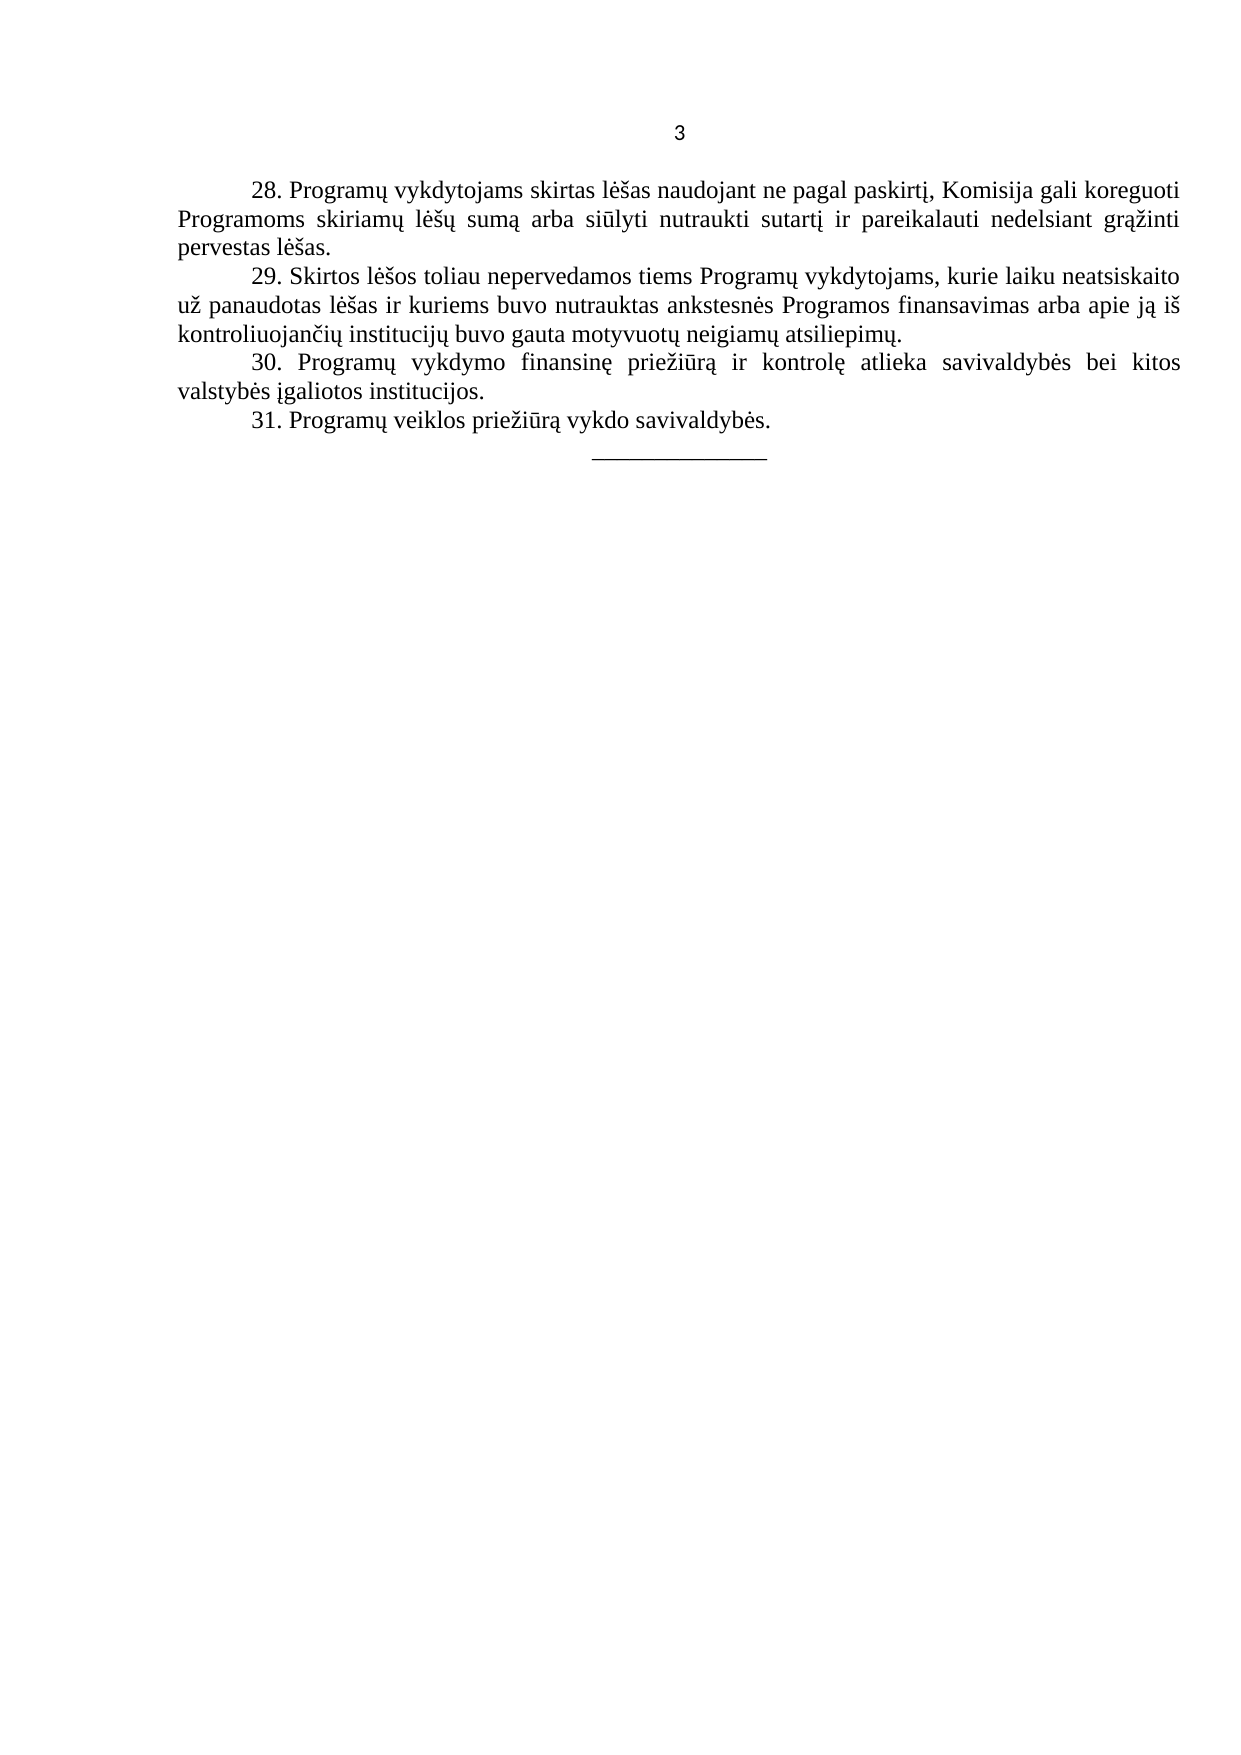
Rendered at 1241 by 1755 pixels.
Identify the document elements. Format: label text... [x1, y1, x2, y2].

text 30. Programų vykdymo finansinę priežiūrą ir kontrolę atlieka savivaldybės bei kitos valstybės įgaliotos institucijos. [177, 347, 1181, 405]
text ______________ [177, 434, 1181, 462]
text 31. Programų veiklos priežiūrą vykdo savivaldybės. [177, 405, 1181, 434]
text 29. Skirtos lėšos toliau nepervedamos tiems Programų vykdytojams, kurie laiku neatsiskaito už panaudotas lėšas ir kuriems buvo nutrauktas ankstesnės Programos finansavimas arba apie ją iš kontroliuojančių institucijų buvo gauta motyvuotų neigiamų atsiliepimų. [177, 261, 1181, 347]
text 28. Programų vykdytojams skirtas lėšas naudojant ne pagal paskirtį, Komisija gali koreguoti Programoms skiriamų lėšų sumą arba siūlyti nutraukti sutartį ir pareikalauti nedelsiant grąžinti pervestas lėšas. [177, 175, 1181, 261]
